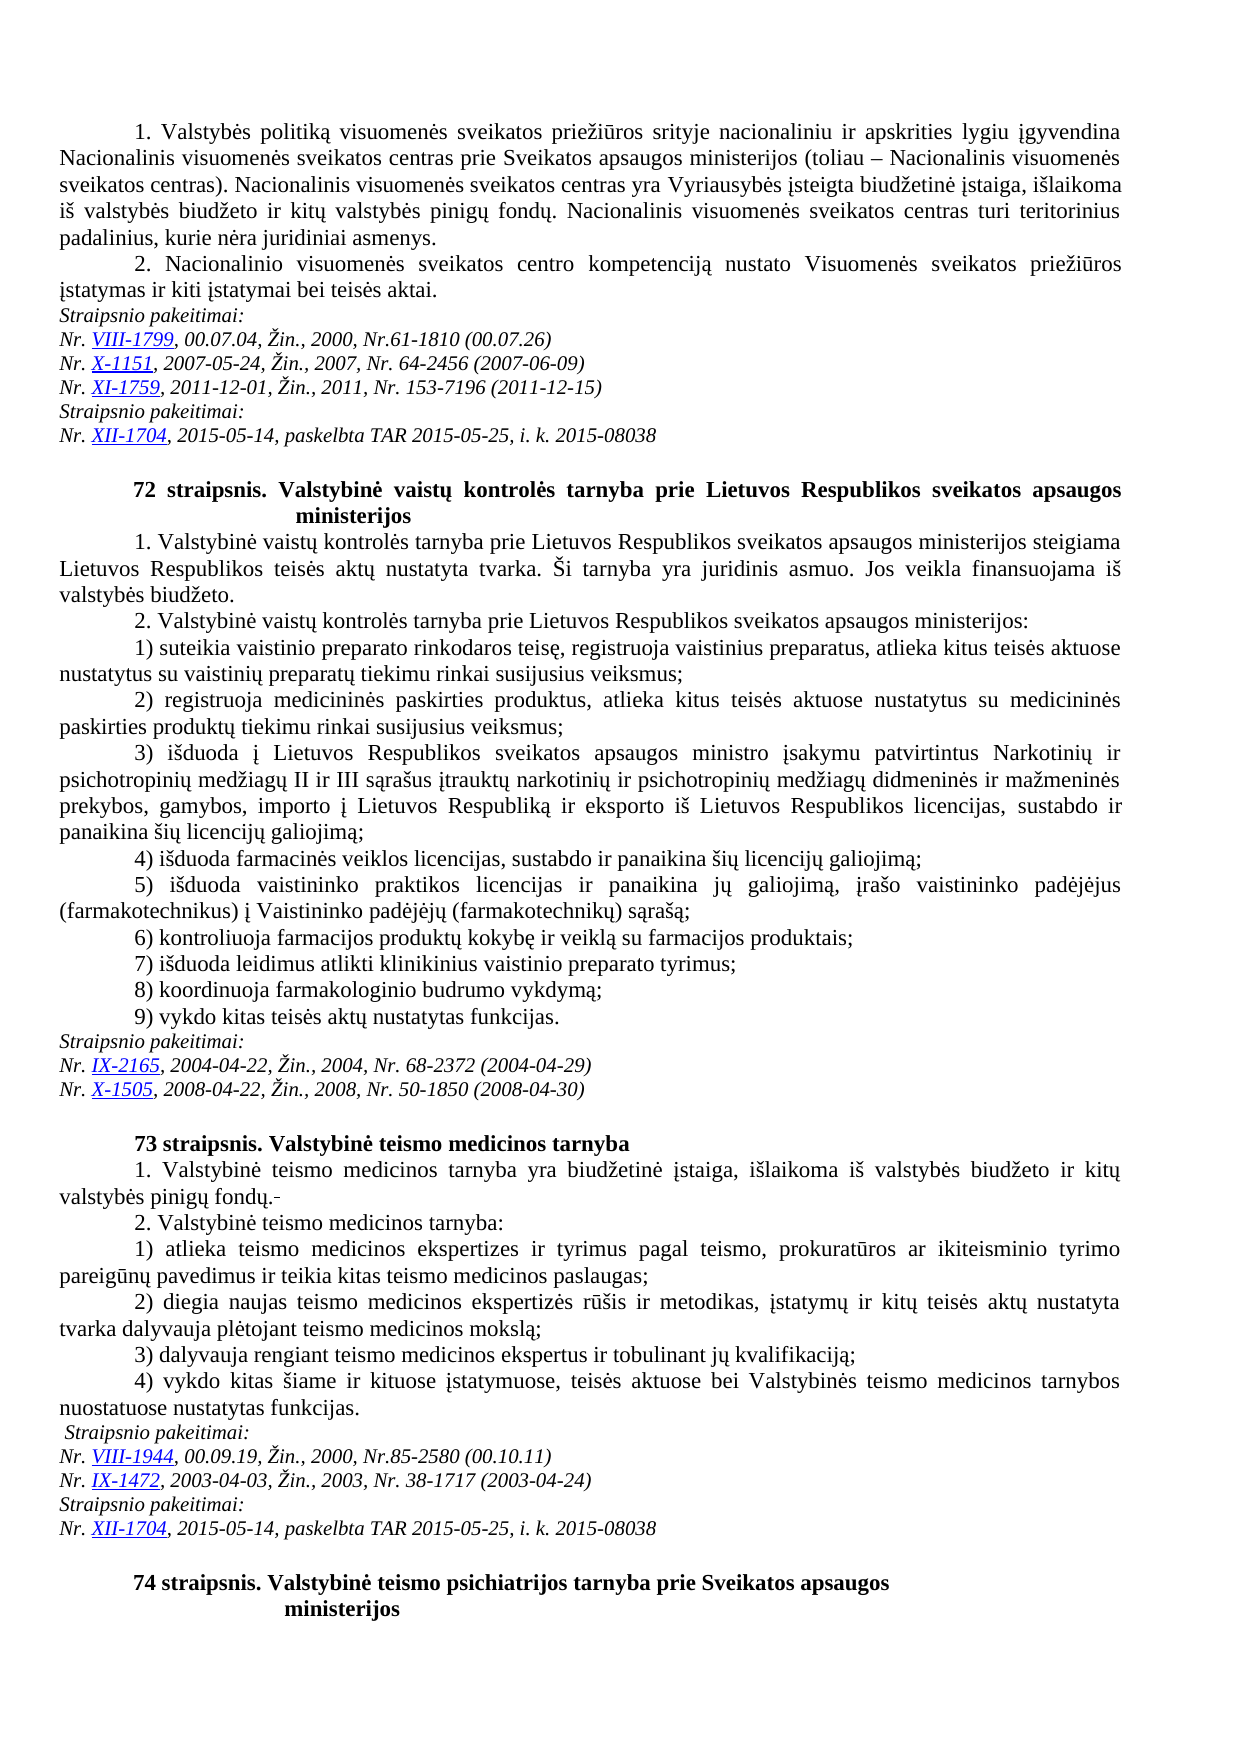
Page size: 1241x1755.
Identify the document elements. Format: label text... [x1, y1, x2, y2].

text Straipsnio pakeitimai: [59, 399, 1122, 423]
text 3) išduoda į Lietuvos Respublikos sveikatos apsaugos ministro įsakymu patvirtintus Narkotinių ir psichotropinių medžiagų II ir III sąrašus įtrauktų narkotinių ir psichotropinių medžiagų didmeninės ir mažmeninės prekybos, gamybos, importo į Lietuvos Respubliką ir eksporto iš Lietuvos Respublikos licencijas, sustabdo ir panaikina šių licencijų galiojimą; [59, 739, 1122, 845]
text 1) atlieka teismo medicinos ekspertizes ir tyrimus pagal teismo, prokuratūros ar ikiteisminio tyrimo pareigūnų pavedimus ir teikia kitas teismo medicinos paslaugas; [59, 1236, 1122, 1288]
text 2. Valstybinė teismo medicinos tarnyba: [59, 1209, 1122, 1236]
text Nr. X-1151, 2007-05-24, Žin., 2007, Nr. 64-2456 (2007-06-09) [59, 351, 1122, 375]
text 2) registruoja medicininės paskirties produktus, atlieka kitus teisės aktuose nustatytus su medicininės paskirties produktų tiekimu rinkai susijusius veiksmus; [59, 687, 1122, 739]
text ministerijos [209, 1595, 1122, 1622]
text Nr. IX-1472, 2003-04-03, Žin., 2003, Nr. 38-1717 (2003-04-24) [59, 1468, 1122, 1492]
text 73 straipsnis. Valstybinė teismo medicinos tarnyba [59, 1130, 1122, 1156]
text 4) vykdo kitas šiame ir kituose įstatymuose, teisės aktuose bei Valstybinės teismo medicinos tarnybos nuostatuose nustatytas funkcijas. [59, 1367, 1122, 1420]
text Straipsnio pakeitimai: [59, 1029, 1122, 1053]
text Nr. XII-1704, 2015-05-14, paskelbta TAR 2015-05-25, i. k. 2015-08038 [59, 1516, 1122, 1540]
text Nr. VIII-1799, 00.07.04, Žin., 2000, Nr.61-1810 (00.07.26) [59, 327, 1122, 351]
text 2) diegia naujas teismo medicinos ekspertizės rūšis ir metodikas, įstatymų ir kitų teisės aktų nustatyta tvarka dalyvauja plėtojant teismo medicinos mokslą; [59, 1288, 1122, 1341]
text Nr. X-1505, 2008-04-22, Žin., 2008, Nr. 50-1850 (2008-04-30) [59, 1077, 1122, 1101]
text 1) suteikia vaistinio preparato rinkodaros teisę, registruoja vaistinius preparatus, atlieka kitus teisės aktuose nustatytus su vaistinių preparatų tiekimu rinkai susijusius veiksmus; [59, 634, 1122, 687]
text 5) išduoda vaistininko praktikos licencijas ir panaikina jų galiojimą, įrašo vaistininko padėjėjus (farmakotechnikus) į Vaistininko padėjėjų (farmakotechnikų) sąrašą; [59, 871, 1122, 924]
text Straipsnio pakeitimai: [59, 303, 1122, 327]
text 3) dalyvauja rengiant teismo medicinos ekspertus ir tobulinant jų kvalifikaciją; [59, 1341, 1122, 1367]
text 9) vykdo kitas teisės aktų nustatytas funkcijas. [59, 1003, 1122, 1029]
text 1. Valstybinė teismo medicinos tarnyba yra biudžetinė įstaiga, išlaikoma iš valstybės biudžeto ir kitų valstybės pinigų fondų. [59, 1156, 1122, 1209]
text 1. Valstybinė vaistų kontrolės tarnyba prie Lietuvos Respublikos sveikatos apsaugos ministerijos steigiama Lietuvos Respublikos teisės aktų nustatyta tvarka. Ši tarnyba yra juridinis asmuo. Jos veikla finansuojama iš valstybės biudžeto. [59, 528, 1122, 607]
text 8) koordinuoja farmakologinio budrumo vykdymą; [59, 976, 1122, 1003]
text 2. Nacionalinio visuomenės sveikatos centro kompetenciją nustato Visuomenės sveikatos priežiūros įstatymas ir kiti įstatymai bei teisės aktai. [59, 250, 1122, 303]
text 4) išduoda farmacinės veiklos licencijas, sustabdo ir panaikina šių licencijų galiojimą; [59, 845, 1122, 871]
text Nr. XII-1704, 2015-05-14, paskelbta TAR 2015-05-25, i. k. 2015-08038 [59, 423, 1122, 447]
text Straipsnio pakeitimai: [59, 1420, 1122, 1444]
text 1. Valstybės politiką visuomenės sveikatos priežiūros srityje nacionaliniu ir apskrities lygiu įgyvendina Nacionalinis visuomenės sveikatos centras prie Sveikatos apsaugos ministerijos (toliau – Nacionalinis visuomenės sveikatos centras). Nacionalinis visuomenės sveikatos centras yra Vyriausybės įsteigta biudžetinė įstaiga, išlaikoma iš valstybės biudžeto ir kitų valstybės pinigų fondų. Nacionalinis visuomenės sveikatos centras turi teritorinius padalinius, kurie nėra juridiniai asmenys. [59, 118, 1122, 250]
text 6) kontroliuoja farmacijos produktų kokybę ir veiklą su farmacijos produktais; [59, 924, 1122, 950]
text Nr. IX-2165, 2004-04-22, Žin., 2004, Nr. 68-2372 (2004-04-29) [59, 1053, 1122, 1077]
text Nr. VIII-1944, 00.09.19, Žin., 2000, Nr.85-2580 (00.10.11) [59, 1444, 1122, 1468]
text 2. Valstybinė vaistų kontrolės tarnyba prie Lietuvos Respublikos sveikatos apsaugos ministerijos: [59, 607, 1122, 634]
text 7) išduoda leidimus atlikti klinikinius vaistinio preparato tyrimus; [59, 950, 1122, 976]
text Nr. XI-1759, 2011-12-01, Žin., 2011, Nr. 153-7196 (2011-12-15) [59, 375, 1122, 399]
text Straipsnio pakeitimai: [59, 1492, 1122, 1516]
text 72 straipsnis. Valstybinė vaistų kontrolės tarnyba prie Lietuvos Respublikos sveikatos apsaugos ministerijos [133, 476, 1122, 528]
text 74 straipsnis. Valstybinė teismo psichiatrijos tarnyba prie Sveikatos apsaugos [59, 1569, 1122, 1595]
